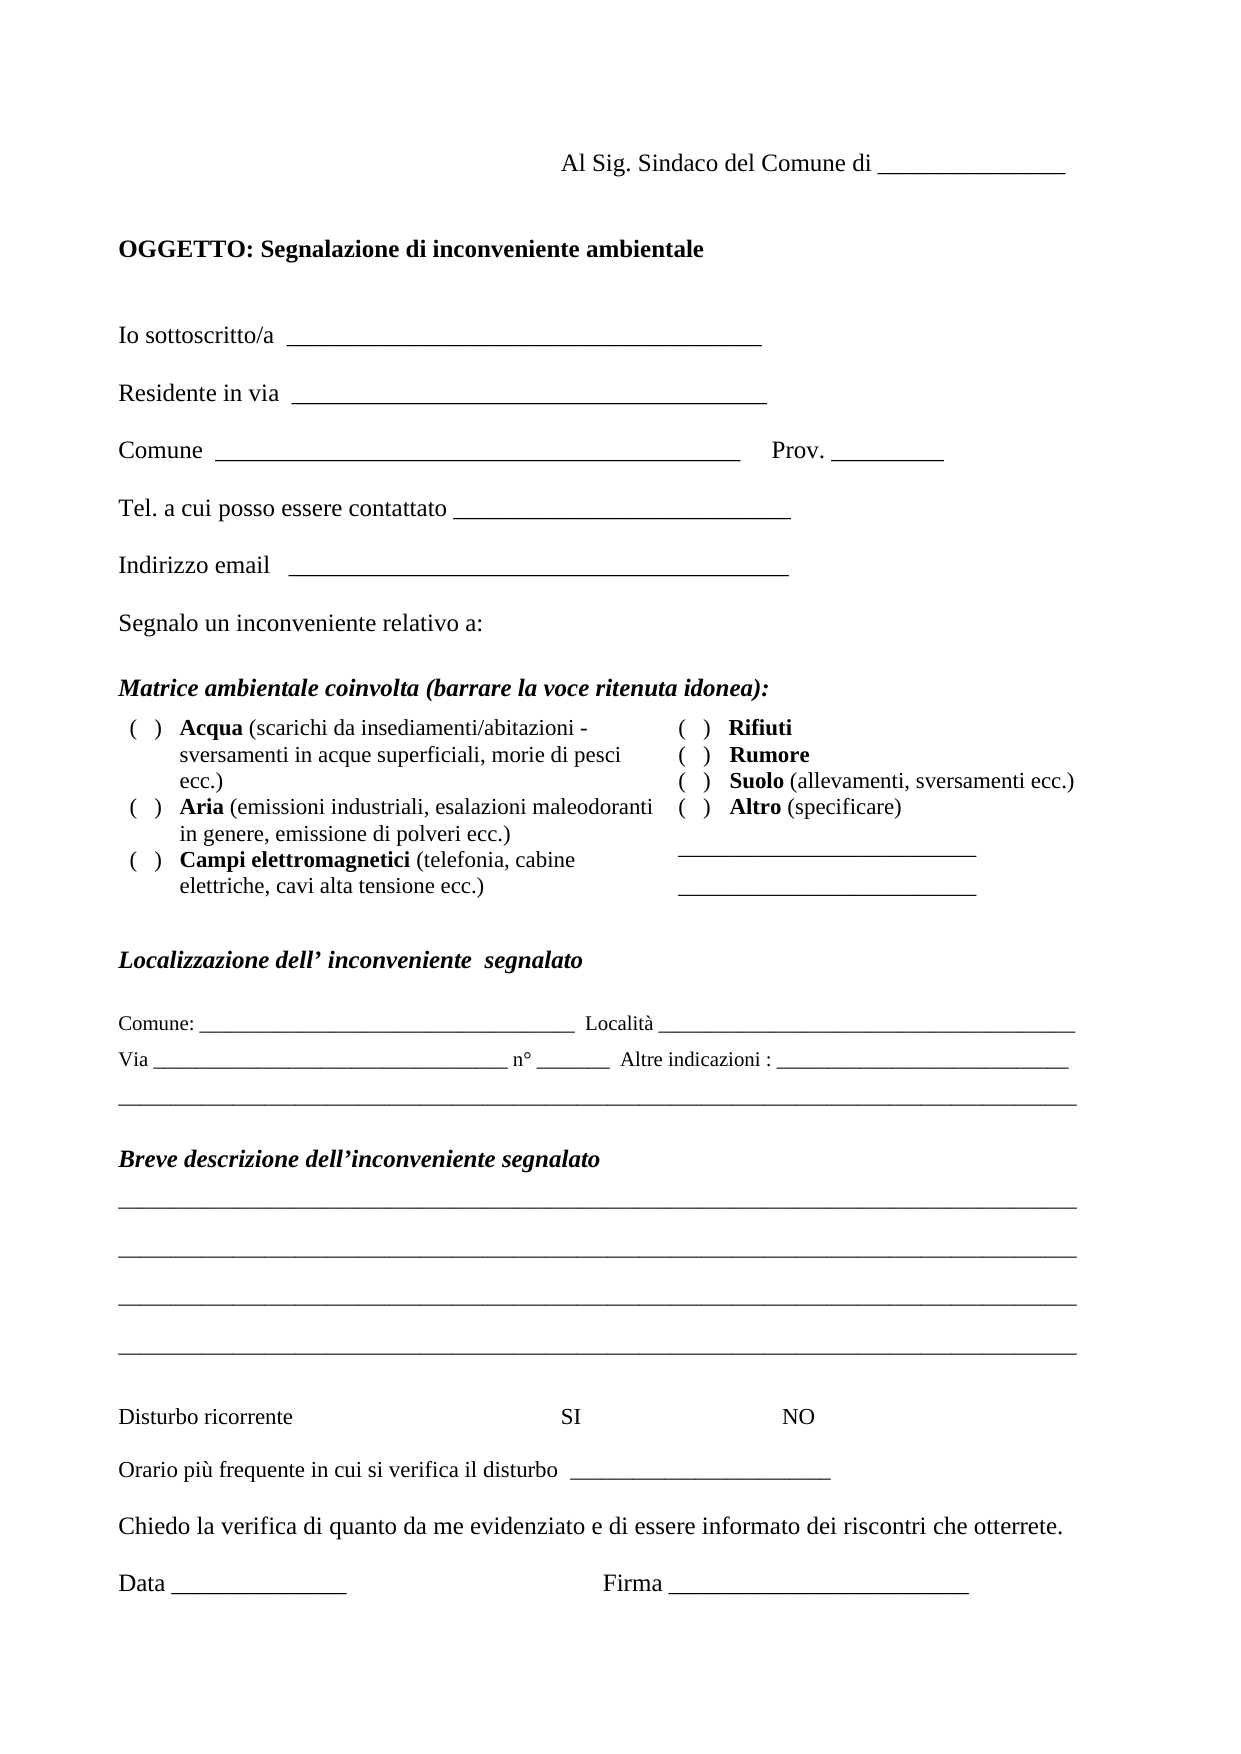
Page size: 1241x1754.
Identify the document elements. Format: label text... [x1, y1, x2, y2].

text Io sottoscritto/a ______________________________________ [118, 320, 1122, 349]
text Via __________________________________ n° _______ Altre indicazioni : ____________________________ [118, 1047, 1122, 1071]
text Chiedo la verifica di quanto da me evidenziato e di essere informato dei riscontri che otterrete. [118, 1511, 1122, 1540]
text Indirizzo email ________________________________________ [118, 550, 1122, 579]
text ____________________________________________________________________________________________ [118, 1333, 1122, 1357]
text ____________________________________________________________________________________________ [118, 1187, 1122, 1211]
text ____________________________________________________________________________________________ [118, 1236, 1122, 1260]
text Disturbo ricorrente SI  NO  [118, 1403, 1122, 1429]
table_header ( ) Acqua (scarichi da insediamenti/abitazioni - sversamenti in acque superficiali, morie di pesci ecc.) ( ) Aria (emissioni industriali, esalazioni maleodoranti in genere, emissione di polveri ecc.) ( ) Campi elettromagnetici (telefonia, cabine elettriche, cavi alta tensione ecc.) [118, 714, 667, 913]
text Tel. a cui posso essere contattato ___________________________ [118, 493, 1122, 521]
text Comune __________________________________________ Prov. _________ [118, 435, 1122, 464]
text Orario più frequente in cui si verifica il disturbo _________________________ [118, 1456, 1122, 1482]
text OGGETTO: Segnalazione di inconveniente ambientale [118, 234, 1122, 263]
text Matrice ambientale coinvolta (barrare la voce ritenuta idonea): [118, 673, 1122, 702]
text Comune: ____________________________________ Località ________________________________________ [118, 1011, 1122, 1034]
text Segnalo un inconveniente relativo a: [118, 608, 1122, 636]
text ____________________________________________________________________________________________ [118, 1084, 1122, 1108]
table_header ( ) Rifiuti ( ) Rumore ( ) Suolo (allevamenti, sversamenti ecc.) ( ) Altro (specificare) __________________________ __________________________ [667, 714, 1144, 913]
text Al Sig. Sindaco del Comune di _______________ [487, 148, 1122, 176]
text Data ______________ Firma ________________________ [118, 1568, 1122, 1597]
text Residente in via ______________________________________ [118, 378, 1122, 406]
text Breve descrizione dell’inconveniente segnalato [118, 1144, 1122, 1173]
text ____________________________________________________________________________________________ [118, 1284, 1122, 1308]
text Localizzazione dell’ inconveniente segnalato [118, 945, 1122, 974]
